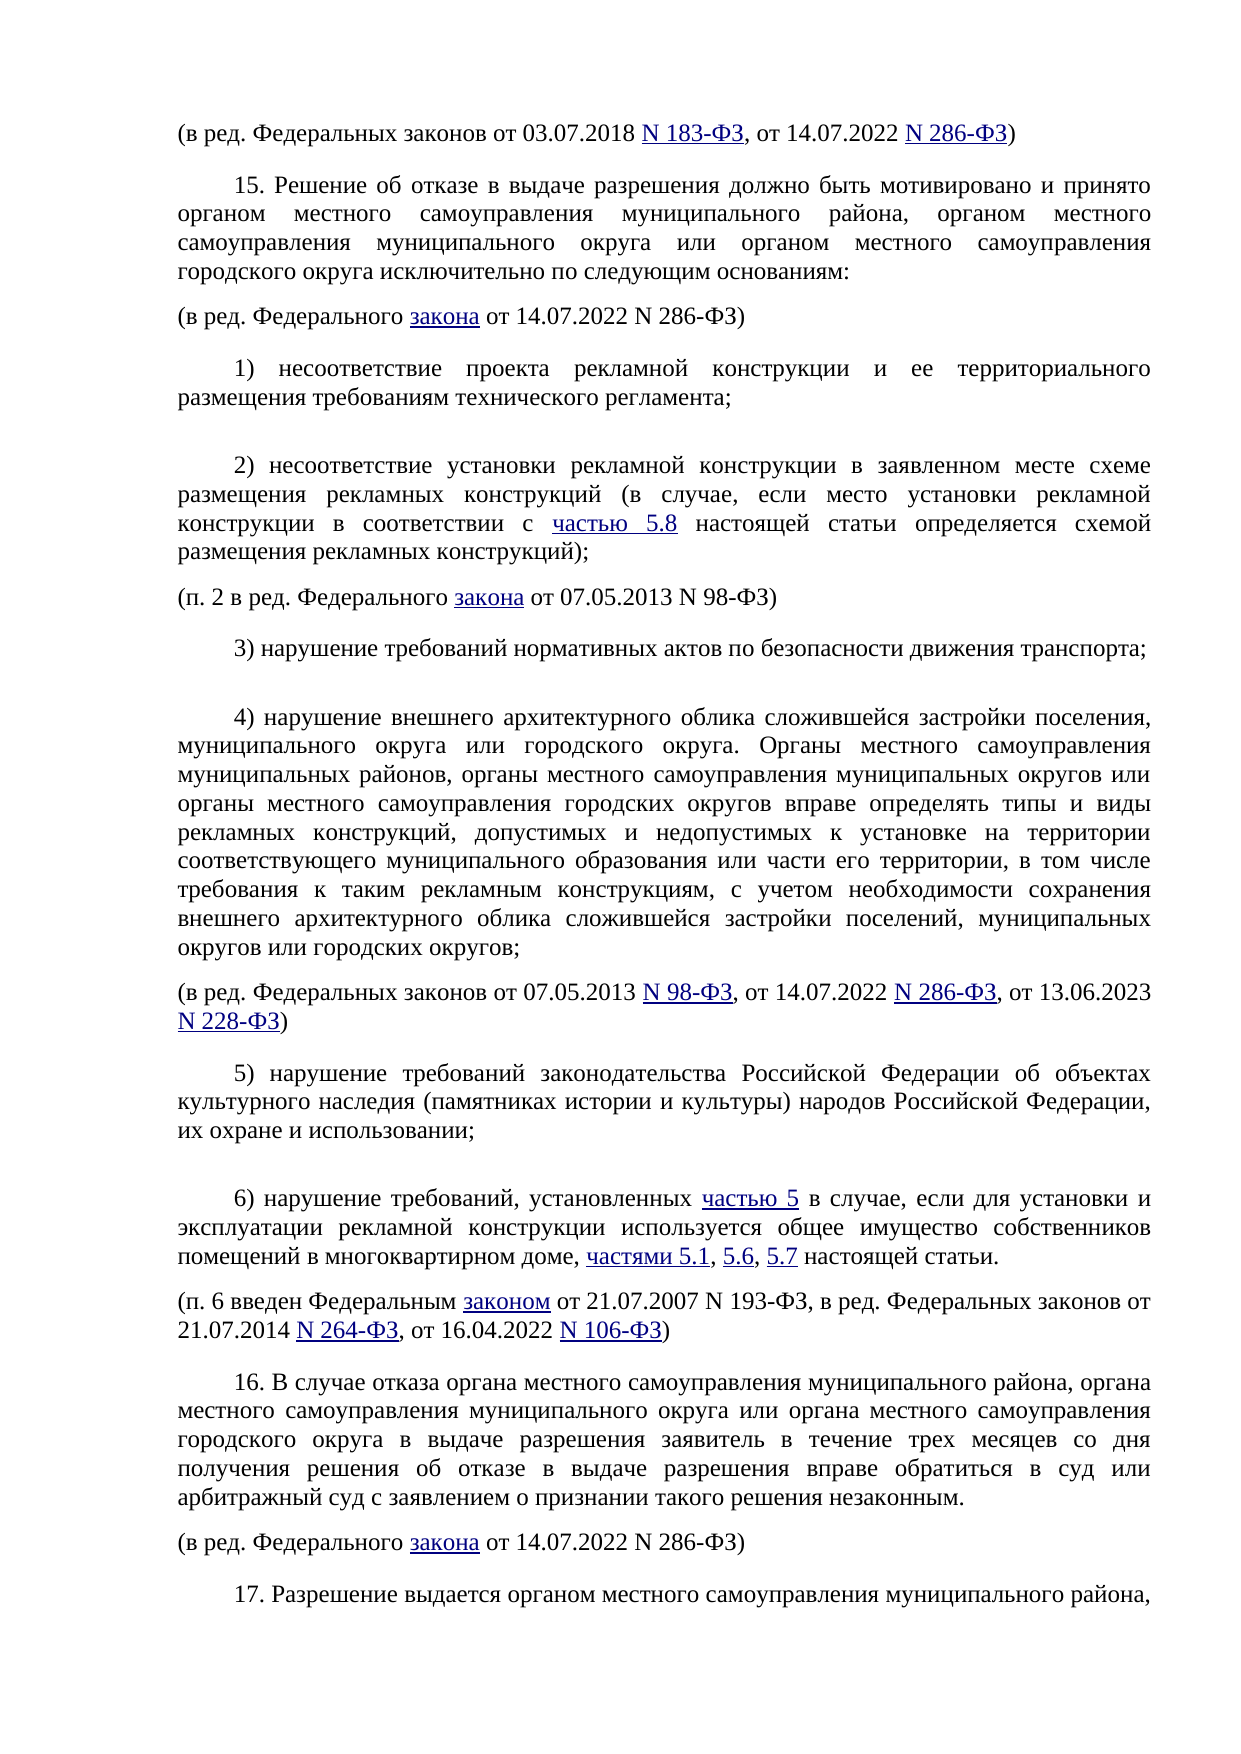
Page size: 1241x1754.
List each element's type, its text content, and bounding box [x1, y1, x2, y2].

text 4) нарушение внешнего архитектурного облика сложившейся застройки поселения, муниципального округа или городского округа. Органы местного самоуправления муниципальных районов, органы местного самоуправления муниципальных округов или органы местного самоуправления городских округов вправе определять типы и виды рекламных конструкций, допустимых и недопустимых к установке на территории соответствующего муниципального образования или части его территории, в том числе требования к таким рекламным конструкциям, с учетом необходимости сохранения внешнего архитектурного облика сложившейся застройки поселений, муниципальных округов или городских округов; [177, 702, 1152, 961]
text 3) нарушение требований нормативных актов по безопасности движения транспорта; [177, 633, 1152, 662]
text (в ред. Федеральных законов от 03.07.2018 N 183-ФЗ, от 14.07.2022 N 286-ФЗ) [177, 118, 1152, 147]
text 1) несоответствие проекта рекламной конструкции и ее территориального размещения требованиям технического регламента; [177, 353, 1152, 411]
text 17. Разрешение выдается органом местного самоуправления муниципального района, [177, 1579, 1152, 1608]
text 6) нарушение требований, установленных частью 5 в случае, если для установки и эксплуатации рекламной конструкции используется общее имущество собственников помещений в многоквартирном доме, частями 5.1, 5.6, 5.7 настоящей статьи. [177, 1183, 1152, 1270]
text (в ред. Федерального закона от 14.07.2022 N 286-ФЗ) [177, 301, 1152, 330]
text (в ред. Федерального закона от 14.07.2022 N 286-ФЗ) [177, 1527, 1152, 1556]
text 16. В случае отказа органа местного самоуправления муниципального района, органа местного самоуправления муниципального округа или органа местного самоуправления городского округа в выдаче разрешения заявитель в течение трех месяцев со дня получения решения об отказе в выдаче разрешения вправе обратиться в суд или арбитражный суд с заявлением о признании такого решения незаконным. [177, 1367, 1152, 1511]
text 2) несоответствие установки рекламной конструкции в заявленном месте схеме размещения рекламных конструкций (в случае, если место установки рекламной конструкции в соответствии с частью 5.8 настоящей статьи определяется схемой размещения рекламных конструкций); [177, 450, 1152, 565]
text (п. 2 в ред. Федерального закона от 07.05.2013 N 98-ФЗ) [177, 582, 1152, 611]
text (в ред. Федеральных законов от 07.05.2013 N 98-ФЗ, от 14.07.2022 N 286-ФЗ, от 13.06.2023 N 228-ФЗ) [177, 977, 1152, 1035]
text 5) нарушение требований законодательства Российской Федерации об объектах культурного наследия (памятниках истории и культуры) народов Российской Федерации, их охране и использовании; [177, 1058, 1152, 1144]
text 15. Решение об отказе в выдаче разрешения должно быть мотивировано и принято органом местного самоуправления муниципального района, органом местного самоуправления муниципального округа или органом местного самоуправления городского округа исключительно по следующим основаниям: [177, 170, 1152, 285]
text (п. 6 введен Федеральным законом от 21.07.2007 N 193-ФЗ, в ред. Федеральных законов от 21.07.2014 N 264-ФЗ, от 16.04.2022 N 106-ФЗ) [177, 1286, 1152, 1344]
